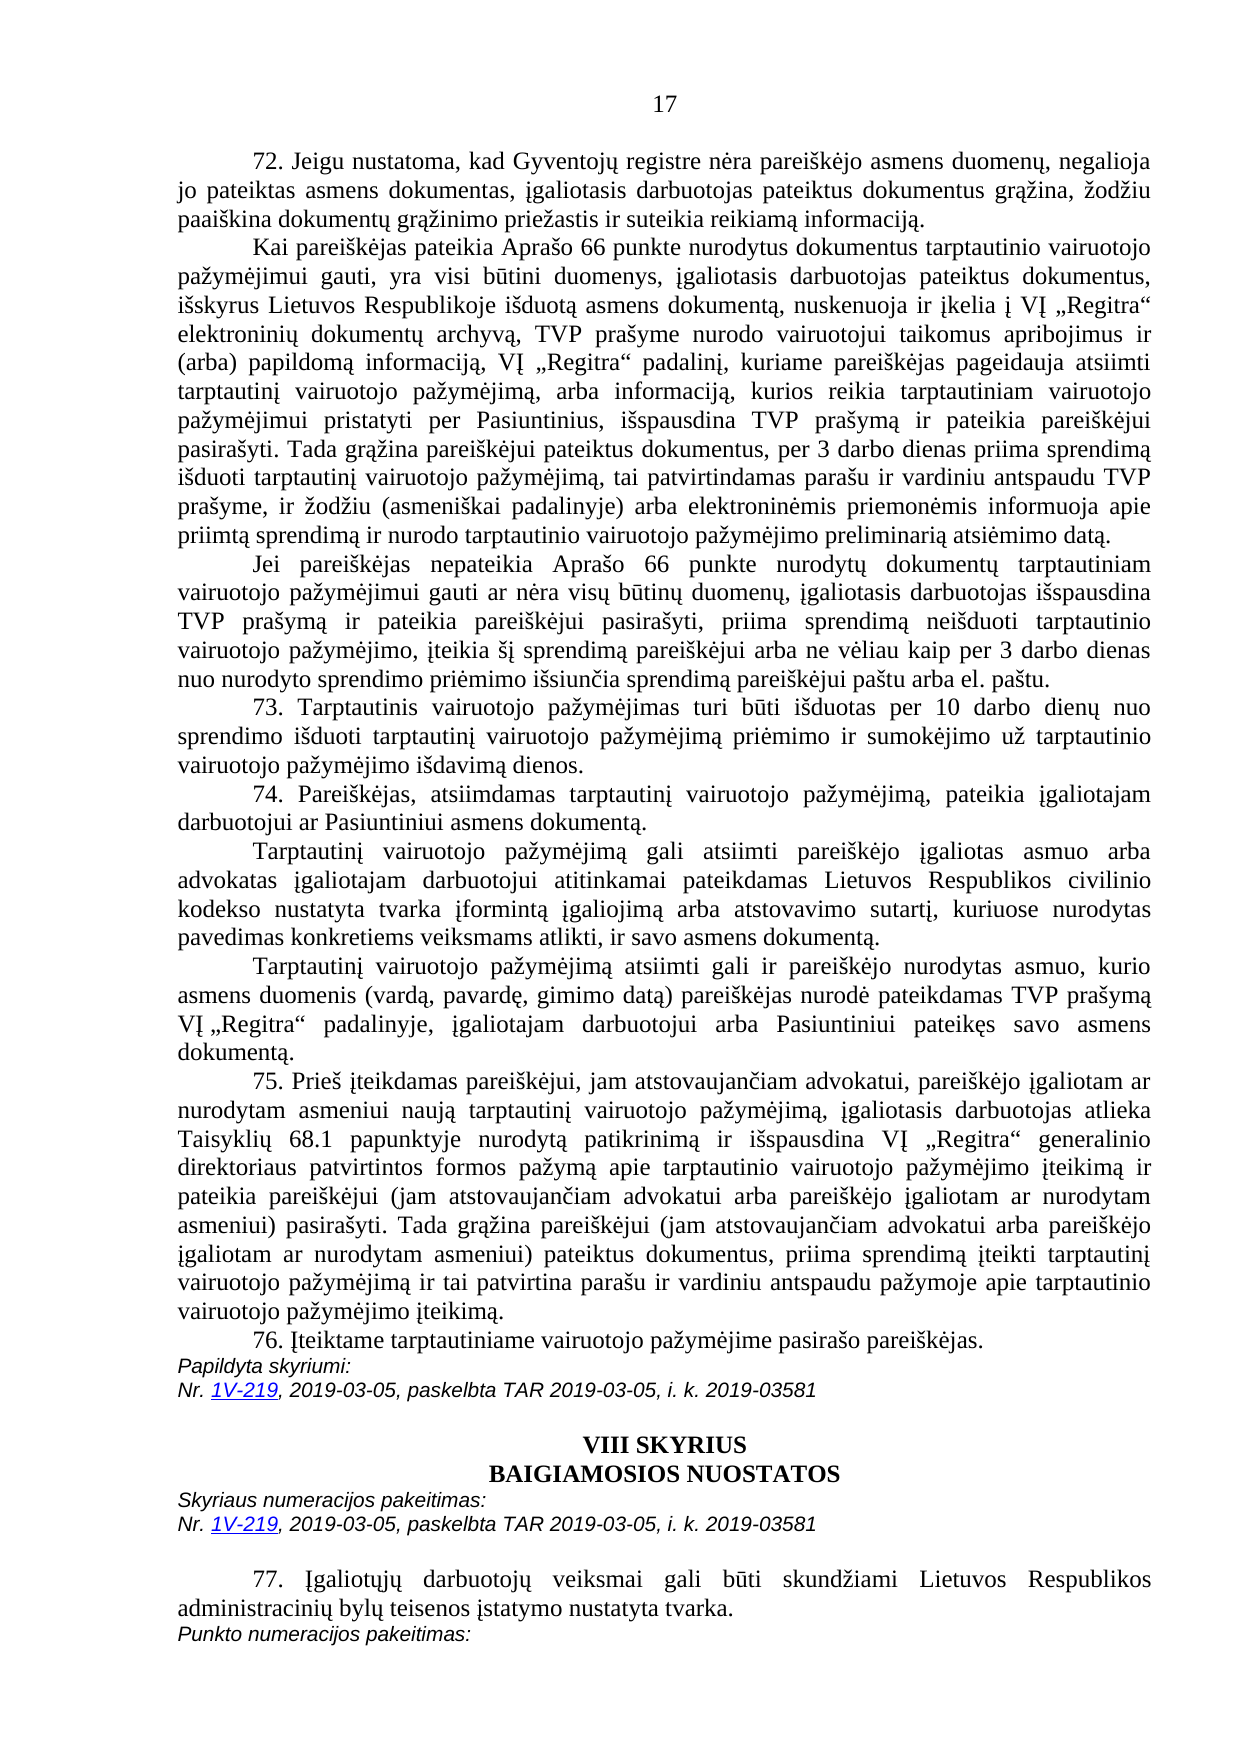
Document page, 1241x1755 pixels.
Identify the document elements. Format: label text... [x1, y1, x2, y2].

text 77. Įgaliotųjų darbuotojų veiksmai gali būti skundžiami Lietuvos Respublikos administracinių bylų teisenos įstatymo nustatyta tvarka. [177, 1564, 1152, 1622]
text 72. Jeigu nustatoma, kad Gyventojų registre nėra pareiškėjo asmens duomenų, negalioja jo pateiktas asmens dokumentas, įgaliotasis darbuotojas pateiktus dokumentus grąžina, žodžiu paaiškina dokumentų grąžinimo priežastis ir suteikia reikiamą informaciją. [177, 146, 1152, 232]
text Papildyta skyriumi: [177, 1354, 1152, 1378]
text 75. Prieš įteikdamas pareiškėjui, jam atstovaujančiam advokatui, pareiškėjo įgaliotam ar nurodytam asmeniui naują tarptautinį vairuotojo pažymėjimą, įgaliotasis darbuotojas atlieka Taisyklių 68.1 papunktyje nurodytą patikrinimą ir išspausdina VĮ „Regitra“ generalinio direktoriaus patvirtintos formos pažymą apie tarptautinio vairuotojo pažymėjimo įteikimą ir pateikia pareiškėjui (jam atstovaujančiam advokatui arba pareiškėjo įgaliotam ar nurodytam asmeniui) pasirašyti. Tada grąžina pareiškėjui (jam atstovaujančiam advokatui arba pareiškėjo įgaliotam ar nurodytam asmeniui) pateiktus dokumentus, priima sprendimą įteikti tarptautinį vairuotojo pažymėjimą ir tai patvirtina parašu ir vardiniu antspaudu pažymoje apie tarptautinio vairuotojo pažymėjimo įteikimą. [177, 1066, 1152, 1325]
text Tarptautinį vairuotojo pažymėjimą atsiimti gali ir pareiškėjo nurodytas asmuo, kurio asmens duomenis (vardą, pavardę, gimimo datą) pareiškėjas nurodė pateikdamas TVP prašymą VĮ „Regitra“ padalinyje, įgaliotajam darbuotojui arba Pasiuntiniui pateikęs savo asmens dokumentą. [177, 951, 1152, 1066]
subtitle VIII SKYRIUS [177, 1430, 1152, 1459]
subtitle BAIGIAMOSIOS NUOSTATOS [177, 1459, 1152, 1488]
text Tarptautinį vairuotojo pažymėjimą gali atsiimti pareiškėjo įgaliotas asmuo arba advokatas įgaliotajam darbuotojui atitinkamai pateikdamas Lietuvos Respublikos civilinio kodekso nustatyta tvarka įformintą įgaliojimą arba atstovavimo sutartį, kuriuose nurodytas pavedimas konkretiems veiksmams atlikti, ir savo asmens dokumentą. [177, 836, 1152, 951]
text 73. Tarptautinis vairuotojo pažymėjimas turi būti išduotas per 10 darbo dienų nuo sprendimo išduoti tarptautinį vairuotojo pažymėjimą priėmimo ir sumokėjimo už tarptautinio vairuotojo pažymėjimo išdavimą dienos. [177, 692, 1152, 779]
text Nr. 1V-219, 2019-03-05, paskelbta TAR 2019-03-05, i. k. 2019-03581 [177, 1512, 1152, 1536]
text Jei pareiškėjas nepateikia Aprašo 66 punkte nurodytų dokumentų tarptautiniam vairuotojo pažymėjimui gauti ar nėra visų būtinų duomenų, įgaliotasis darbuotojas išspausdina TVP prašymą ir pateikia pareiškėjui pasirašyti, priima sprendimą neišduoti tarptautinio vairuotojo pažymėjimo, įteikia šį sprendimą pareiškėjui arba ne vėliau kaip per 3 darbo dienas nuo nurodyto sprendimo priėmimo išsiunčia sprendimą pareiškėjui paštu arba el. paštu. [177, 549, 1152, 692]
text 74. Pareiškėjas, atsiimdamas tarptautinį vairuotojo pažymėjimą, pateikia įgaliotajam darbuotojui ar Pasiuntiniui asmens dokumentą. [177, 779, 1152, 836]
text Nr. 1V-219, 2019-03-05, paskelbta TAR 2019-03-05, i. k. 2019-03581 [177, 1378, 1152, 1402]
text Punkto numeracijos pakeitimas: [177, 1622, 1152, 1646]
text Kai pareiškėjas pateikia Aprašo 66 punkte nurodytus dokumentus tarptautinio vairuotojo pažymėjimui gauti, yra visi būtini duomenys, įgaliotasis darbuotojas pateiktus dokumentus, išskyrus Lietuvos Respublikoje išduotą asmens dokumentą, nuskenuoja ir įkelia į VĮ „Regitra“ elektroninių dokumentų archyvą, TVP prašyme nurodo vairuotojui taikomus apribojimus ir (arba) papildomą informaciją, VĮ „Regitra“ padalinį, kuriame pareiškėjas pageidauja atsiimti tarptautinį vairuotojo pažymėjimą, arba informaciją, kurios reikia tarptautiniam vairuotojo pažymėjimui pristatyti per Pasiuntinius, išspausdina TVP prašymą ir pateikia pareiškėjui pasirašyti. Tada grąžina pareiškėjui pateiktus dokumentus, per 3 darbo dienas priima sprendimą išduoti tarptautinį vairuotojo pažymėjimą, tai patvirtindamas parašu ir vardiniu antspaudu TVP prašyme, ir žodžiu (asmeniškai padalinyje) arba elektroninėmis priemonėmis informuoja apie priimtą sprendimą ir nurodo tarptautinio vairuotojo pažymėjimo preliminarią atsiėmimo datą. [177, 232, 1152, 549]
text Skyriaus numeracijos pakeitimas: [177, 1488, 1152, 1512]
text 76. Įteiktame tarptautiniame vairuotojo pažymėjime pasirašo pareiškėjas. [177, 1325, 1152, 1354]
